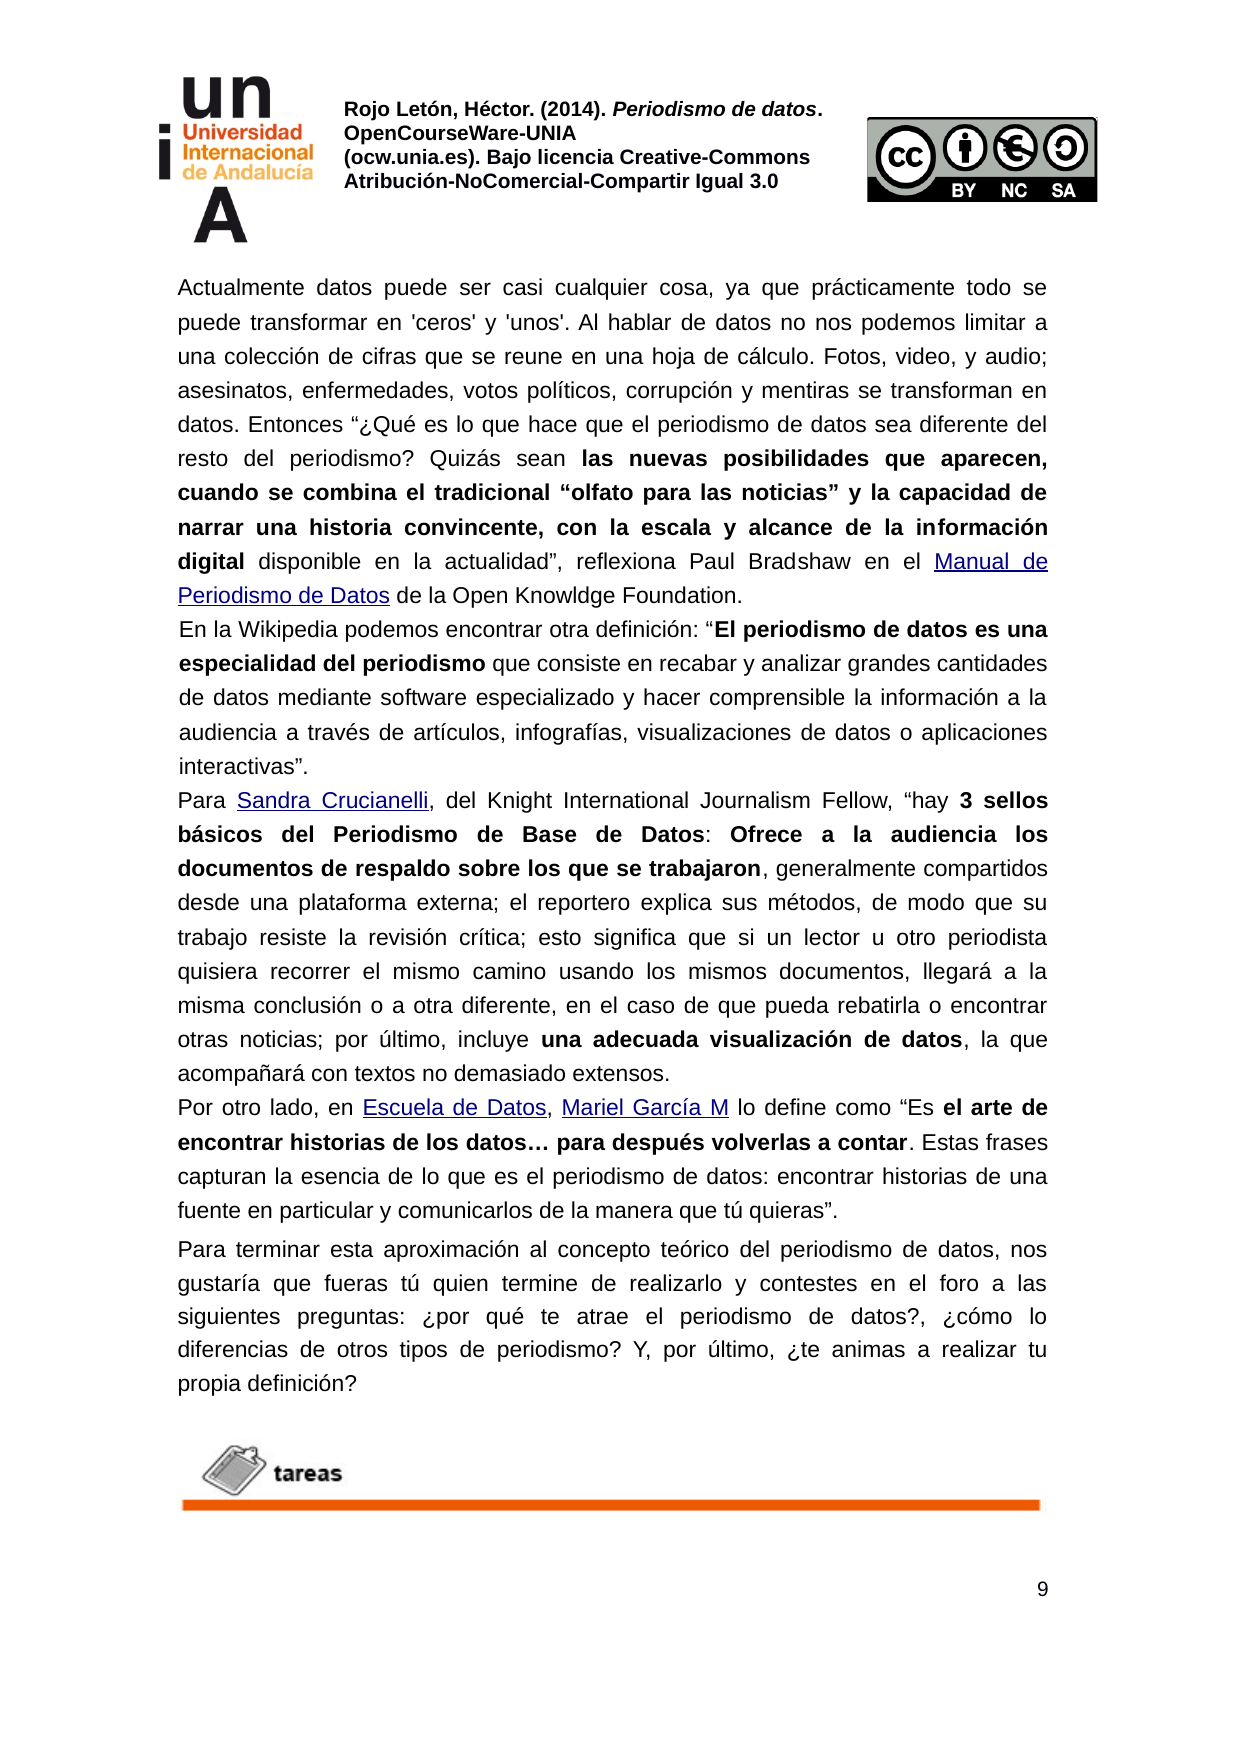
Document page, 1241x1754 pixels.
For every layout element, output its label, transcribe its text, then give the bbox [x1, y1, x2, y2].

text Por otro lado, en Escuela de Datos, Mariel García M lo define como “Es el arte de encontrar historias de los datos… para después volverlas a contar. Estas frases capturan la esencia de lo que es el periodismo de datos: encontrar historias de una fuente en particular y comunicarlos de la manera que tú quieras”. [177, 1094, 1048, 1223]
text Para Sandra Crucianelli, del Knight International Journalism Fellow, “hay 3 sellos básicos del Periodismo de Base de Datos: Ofrece a la audiencia los documentos de respaldo sobre los que se trabajaron, generalmente compartidos desde una plataforma externa; el reportero explica sus métodos, de modo que su trabajo resiste la revisión crítica; esto significa que si un lector u otro periodista quisiera recorrer el mismo camino usando los mismos documentos, llegará a la misma conclusión o a otra diferente, en el caso de que pueda rebatirla o encontrar otras noticias; por último, incluye una adecuada visualización de datos, la que acompañará con textos no demasiado extensos. [177, 787, 1048, 1086]
text En la Wikipedia podemos encontrar otra definición: “El periodismo de datos es una especialidad del periodismo que consiste en recabar y analizar grandes cantidades de datos mediante software especializado y hacer comprensible la información a la audiencia a través de artículos, infografías, visualizaciones de datos o aplicaciones interactivas”. [179, 616, 1048, 779]
text Actualmente datos puede ser casi cualquier cosa, ya que prácticamente todo se puede transformar en 'ceros' y 'unos'. Al hablar de datos no nos podemos limitar a una colección de cifras que se reune en una hoja de cálculo. Fotos, video, y audio; asesinatos, enfermedades, votos políticos, corrupción y mentiras se transforman en datos. Entonces “¿Qué es lo que hace que el periodismo de datos sea diferente del resto del periodismo? Quizás sean las nuevas posibilidades que aparecen, cuando se combina el tradicional “olfato para las noticias” y la capacidad de narrar una historia convincente, con la escala y alcance de la in­formación digital disponible en la actualidad”, reflexiona Paul Brad­shaw en el Manual de Periodismo de Datos de la Open Knowldge Foundation. [177, 274, 1048, 608]
text Para terminar esta aproximación al concepto teórico del periodismo de datos, nos gustaría que fueras tú quien termine de realizarlo y contestes en el foro a las siguientes preguntas: ¿por qué te atrae el periodismo de datos?, ¿cómo lo diferencias de otros tipos de periodismo? Y, por último, ¿te animas a realizar tu propia definición? [177, 1231, 1048, 1398]
